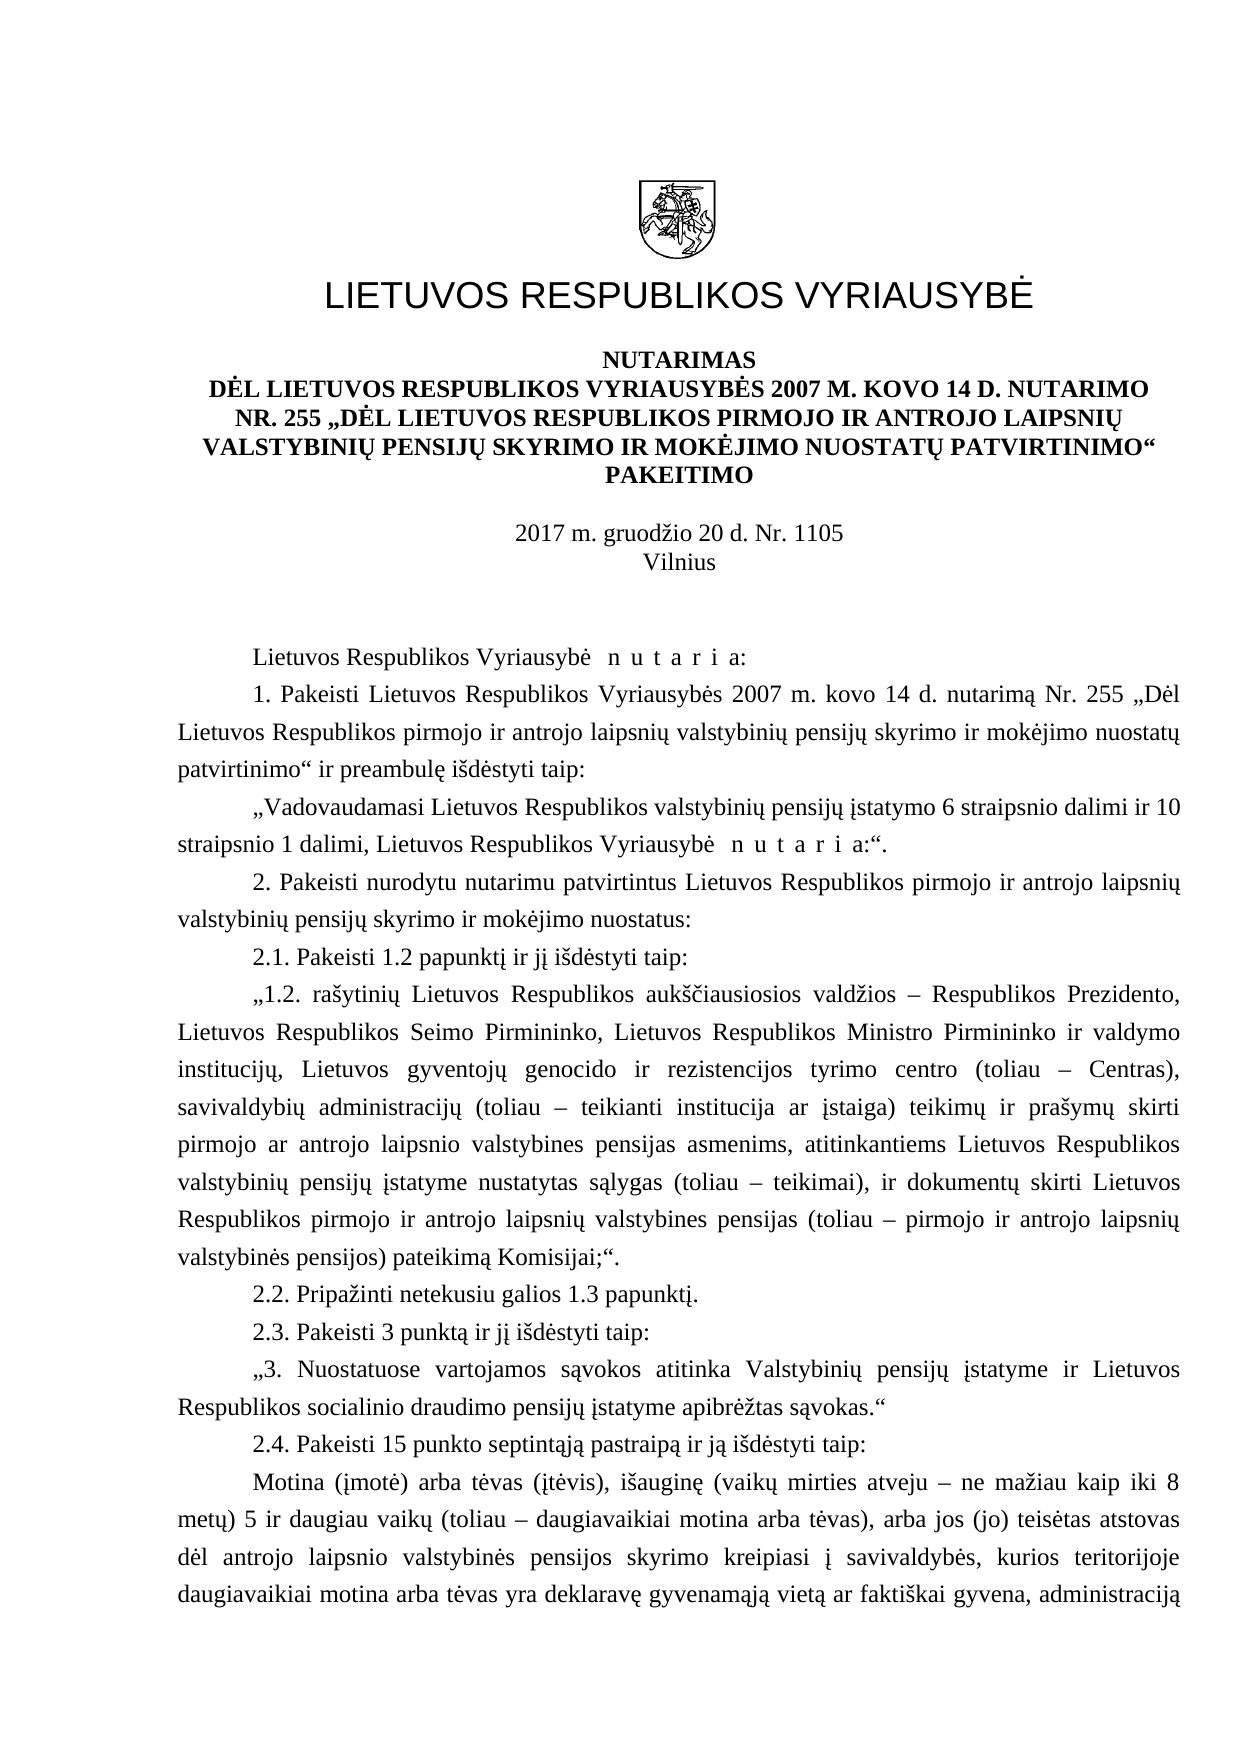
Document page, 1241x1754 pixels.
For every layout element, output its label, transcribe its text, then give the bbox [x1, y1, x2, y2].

text 1. Pakeisti Lietuvos Respublikos Vyriausybės 2007 m. kovo 14 d. nutarimą Nr. 255 „Dėl Lietuvos Respublikos pirmojo ir antrojo laipsnių valstybinių pensijų skyrimo ir mokėjimo nuostatų patvirtinimo“ ir preambulę išdėstyti taip: [177, 670, 1181, 783]
text nutarimas [177, 345, 1181, 374]
text DĖL LIETUVOS RESPUBLIKOS VYRIAUSYBĖS 2007 M. KOVO 14 D. NUTARIMO NR. 255 „DĖL LIETUVOS RESPUBLIKOS PIRMOJO IR ANTROJO LAIPSNIŲ VALSTYBINIŲ PENSIJŲ SKYRIMO IR MOKĖJIMO NUOSTATŲ PATVIRTINIMO“ PAKEITIMO [177, 374, 1181, 489]
text 2. Pakeisti nurodytu nutarimu patvirtintus Lietuvos Respublikos pirmojo ir antrojo laipsnių valstybinių pensijų skyrimo ir mokėjimo nuostatus: [177, 858, 1181, 933]
text 2.4. Pakeisti 15 punkto septintąją pastraipą ir ją išdėstyti taip: [177, 1420, 1181, 1458]
text „Vadovaudamasi Lietuvos Respublikos valstybinių pensijų įstatymo 6 straipsnio dalimi ir 10 straipsnio 1 dalimi, Lietuvos Respublikos Vyriausybė nutaria:“. [177, 783, 1181, 858]
text Motina (įmotė) arba tėvas (įtėvis), išauginę (vaikų mirties atveju – ne mažiau kaip iki 8 metų) 5 ir daugiau vaikų (toliau – daugiavaikiai motina arba tėvas), arba jos (jo) teisėtas atstovas dėl antrojo laipsnio valstybinės pensijos skyrimo kreipiasi į savivaldybės, kurios teritorijoje daugiavaikiai motina arba tėvas yra deklaravę gyvenamąją vietą ar faktiškai gyvena, administraciją [177, 1458, 1181, 1608]
text 2017 m. gruodžio 20 d. Nr. 1105 [177, 518, 1181, 547]
text Lietuvos Respublikos Vyriausybė nutaria: [177, 633, 1181, 670]
text „3. Nuostatuose vartojamos sąvokos atitinka Valstybinių pensijų įstatyme ir Lietuvos Respublikos socialinio draudimo pensijų įstatyme apibrėžtas sąvokas.“ [177, 1345, 1181, 1420]
text 2.1. Pakeisti 1.2 papunktį ir jį išdėstyti taip: [177, 933, 1181, 970]
text 2.2. Pripažinti netekusiu galios 1.3 papunktį. [177, 1270, 1181, 1308]
text „1.2. rašytinių Lietuvos Respublikos aukščiausiosios valdžios – Respublikos Prezidento, Lietuvos Respublikos Seimo Pirmininko, Lietuvos Respublikos Ministro Pirmininko ir valdymo institucijų, Lietuvos gyventojų genocido ir rezistencijos tyrimo centro (toliau – Centras), savivaldybių administracijų (toliau – teikianti institucija ar įstaiga) teikimų ir prašymų skirti pirmojo ar antrojo laipsnio valstybines pensijas asmenims, atitinkantiems Lietuvos Respublikos valstybinių pensijų įstatyme nustatytas sąlygas (toliau – teikimai), ir dokumentų skirti Lietuvos Respublikos pirmojo ir antrojo laipsnių valstybines pensijas (toliau – pirmojo ir antrojo laipsnių valstybinės pensijos) pateikimą Komisijai;“. [177, 970, 1181, 1270]
text Lietuvos Respublikos Vyriausybė [177, 273, 1181, 317]
text 2.3. Pakeisti 3 punktą ir jį išdėstyti taip: [177, 1308, 1181, 1345]
text Vilnius [177, 547, 1181, 575]
